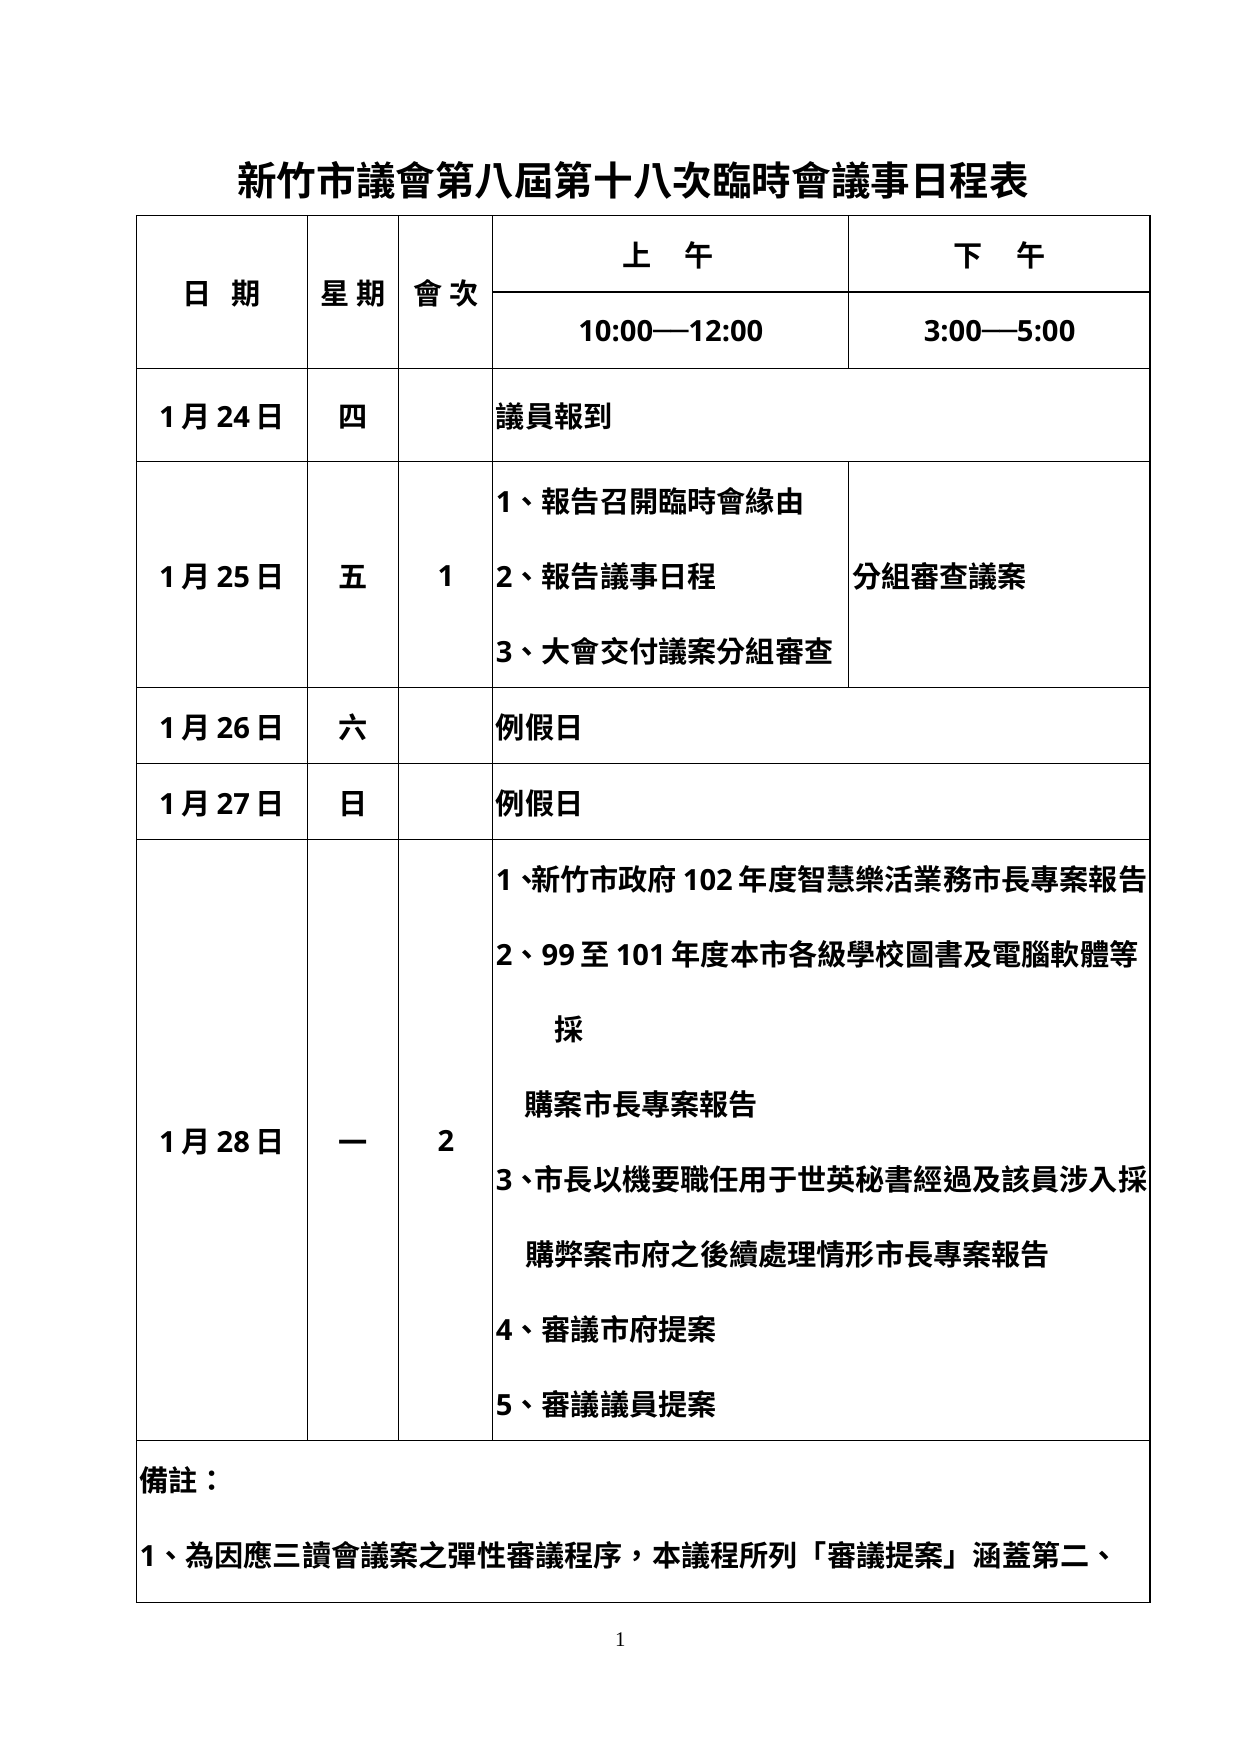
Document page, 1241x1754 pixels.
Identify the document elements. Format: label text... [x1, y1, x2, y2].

table_cell 備註： 1、為因應三讀會議案之彈性審議程序，本議程所列「審議提案」涵蓋第二、 [137, 1441, 1149, 1602]
table_cell 六 [308, 688, 398, 763]
table_cell [399, 688, 492, 763]
table_cell [399, 369, 492, 461]
table_cell 例假日 [493, 688, 1149, 763]
table_cell 1、新竹市政府102年度智慧樂活業務市長專案報告 2、99至101年度本市各級學校圖書及電腦軟體等採 購案市長專案報告 3、市長以機要職任用于世英秘書經過及該員涉入採購弊案市府之後續處理情形市長專案報告 4、審議市府提案 5、審議議員提案 [493, 840, 1149, 1440]
table_header 會 次 [399, 216, 492, 367]
table_cell 1月25日 [137, 462, 307, 687]
table_cell 1月28日 [137, 840, 307, 1440]
table_cell 1月26日 [137, 688, 307, 763]
table_header 日 期 [137, 216, 307, 367]
table_cell 日 [308, 764, 398, 839]
table_header 下 午 [849, 216, 1149, 291]
table_cell 例假日 [493, 764, 1149, 839]
table_cell [399, 764, 492, 839]
table_cell 10:00──12:00 [493, 293, 848, 367]
table_cell 1月24日 [137, 369, 307, 461]
table_cell 2 [399, 840, 492, 1440]
table_cell 3:00──5:00 [849, 293, 1149, 367]
table_cell 1 [399, 462, 492, 687]
table_cell 分組審查議案 [849, 462, 1149, 687]
table_cell 一 [308, 840, 398, 1440]
table_cell 1月27日 [137, 764, 307, 839]
table_header 星 期 [308, 216, 398, 367]
table_cell 1、報告召開臨時會緣由 2、報告議事日程 3、大會交付議案分組審查 [493, 462, 848, 687]
table_cell 五 [308, 462, 398, 687]
table_cell 四 [308, 369, 398, 461]
text 新竹市議會第八屆第十八次臨時會議事日程表 [118, 140, 1122, 215]
table_cell 議員報到 [493, 369, 1149, 461]
table_header 上 午 [493, 216, 848, 291]
